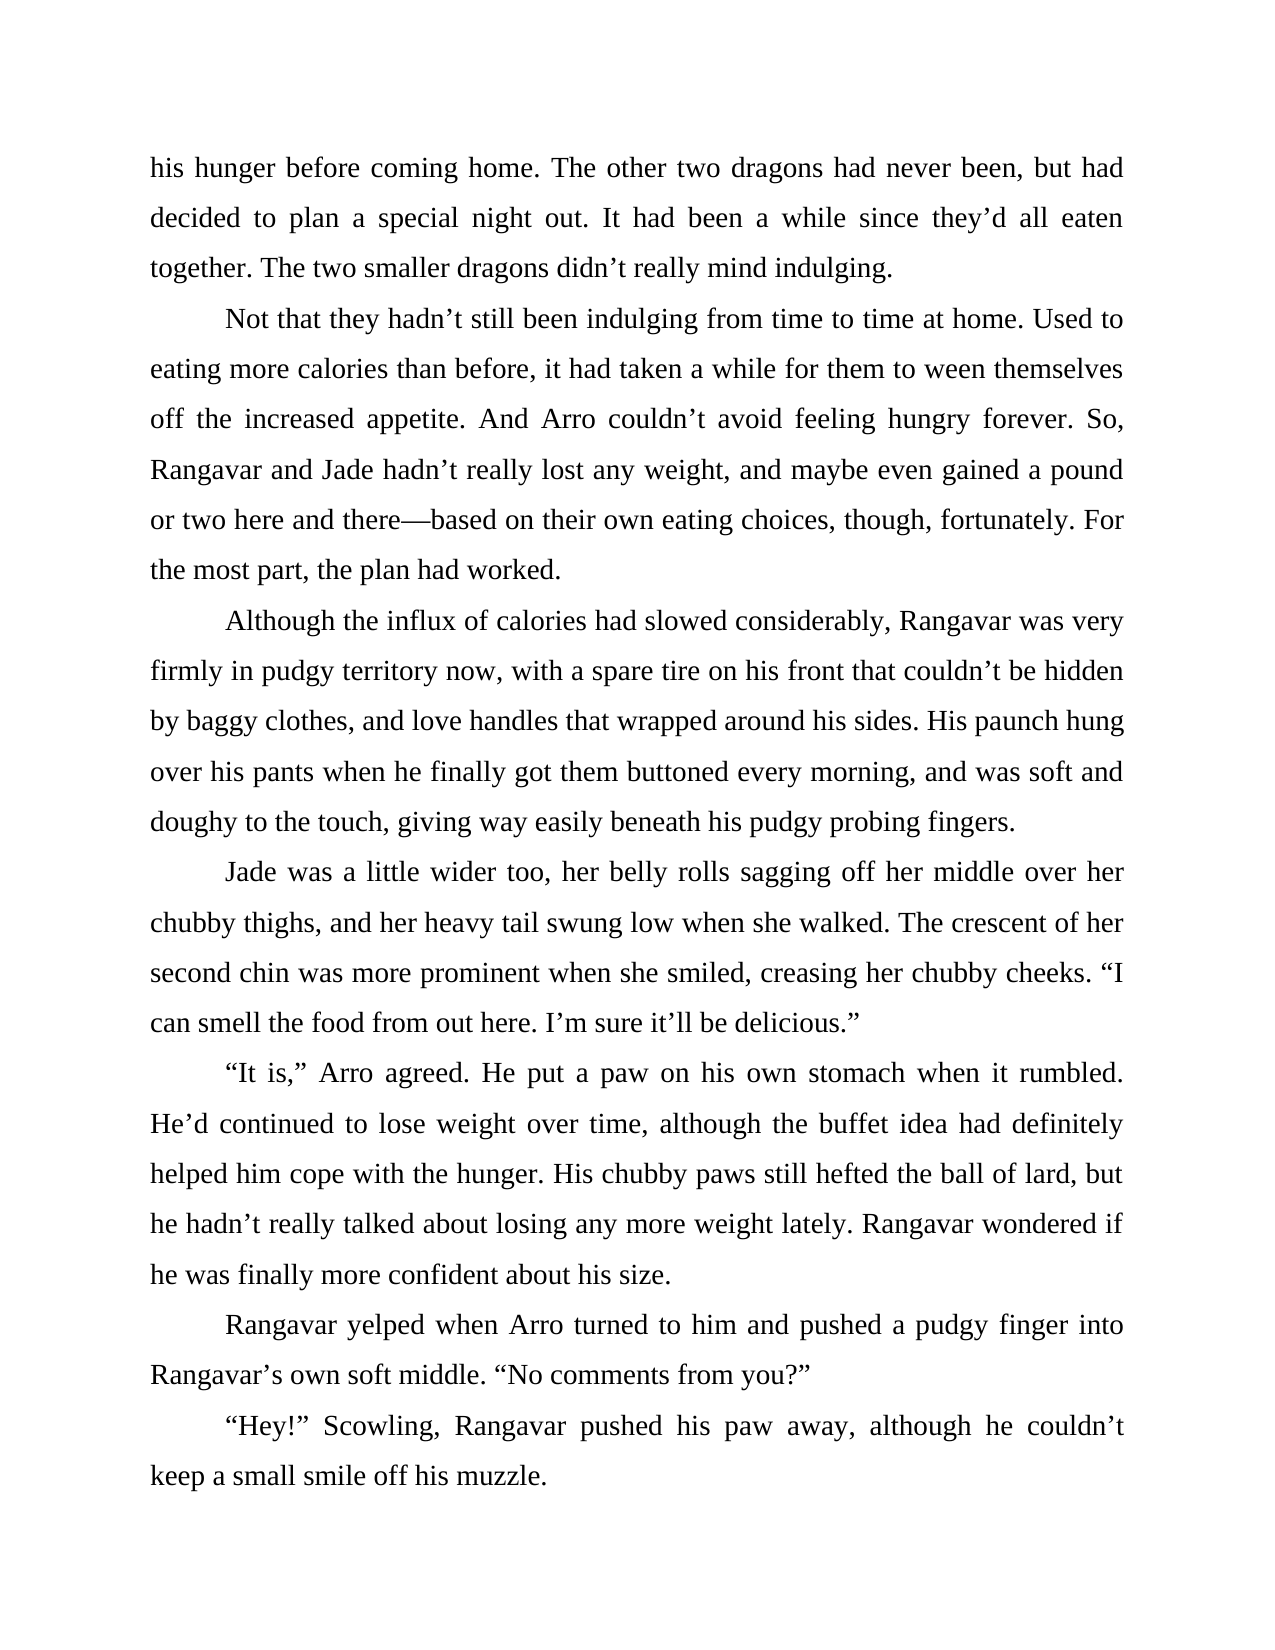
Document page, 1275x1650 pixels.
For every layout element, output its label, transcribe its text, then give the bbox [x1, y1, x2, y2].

text “Hey!” Scowling, Rangavar pushed his paw away, although he couldn’t keep a small smile off his muzzle. [150, 1408, 1125, 1492]
text his hunger before coming home. The other two dragons had never been, but had decided to plan a special night out. It had been a while since they’d all eaten together. The two smaller dragons didn’t really mind indulging. [150, 150, 1125, 284]
text Rangavar yelped when Arro turned to him and pushed a pudgy finger into Rangavar’s own soft middle. “No comments from you?” [150, 1307, 1125, 1391]
text Jade was a little wider too, her belly rolls sagging off her middle over her chubby thighs, and her heavy tail swung low when she walked. The crescent of her second chin was more prominent when she smiled, creasing her chubby cheeks. “I can smell the food from out here. I’m sure it’ll be delicious.” [150, 854, 1125, 1039]
text Although the influx of calories had slowed considerably, Rangavar was very firmly in pudgy territory now, with a spare tire on his front that couldn’t be hidden by baggy clothes, and love handles that wrapped around his sides. His paunch hung over his pants when he finally got them buttoned every morning, and was soft and doughy to the touch, giving way easily beneath his pudgy probing fingers. [150, 603, 1125, 838]
text Not that they hadn’t still been indulging from time to time at home. Used to eating more calories than before, it had taken a while for them to ween themselves off the increased appetite. And Arro couldn’t avoid feeling hungry forever. So, Rangavar and Jade hadn’t really lost any weight, and maybe even gained a pound or two here and there—based on their own eating choices, though, fortunately. For the most part, the plan had worked. [150, 301, 1125, 586]
text “It is,” Arro agreed. He put a paw on his own stomach when it rumbled. He’d continued to lose weight over time, although the buffet idea had definitely helped him cope with the hunger. His chubby paws still hefted the ball of lard, but he hadn’t really talked about losing any more weight lately. Rangavar wondered if he was finally more confident about his size. [150, 1056, 1125, 1290]
